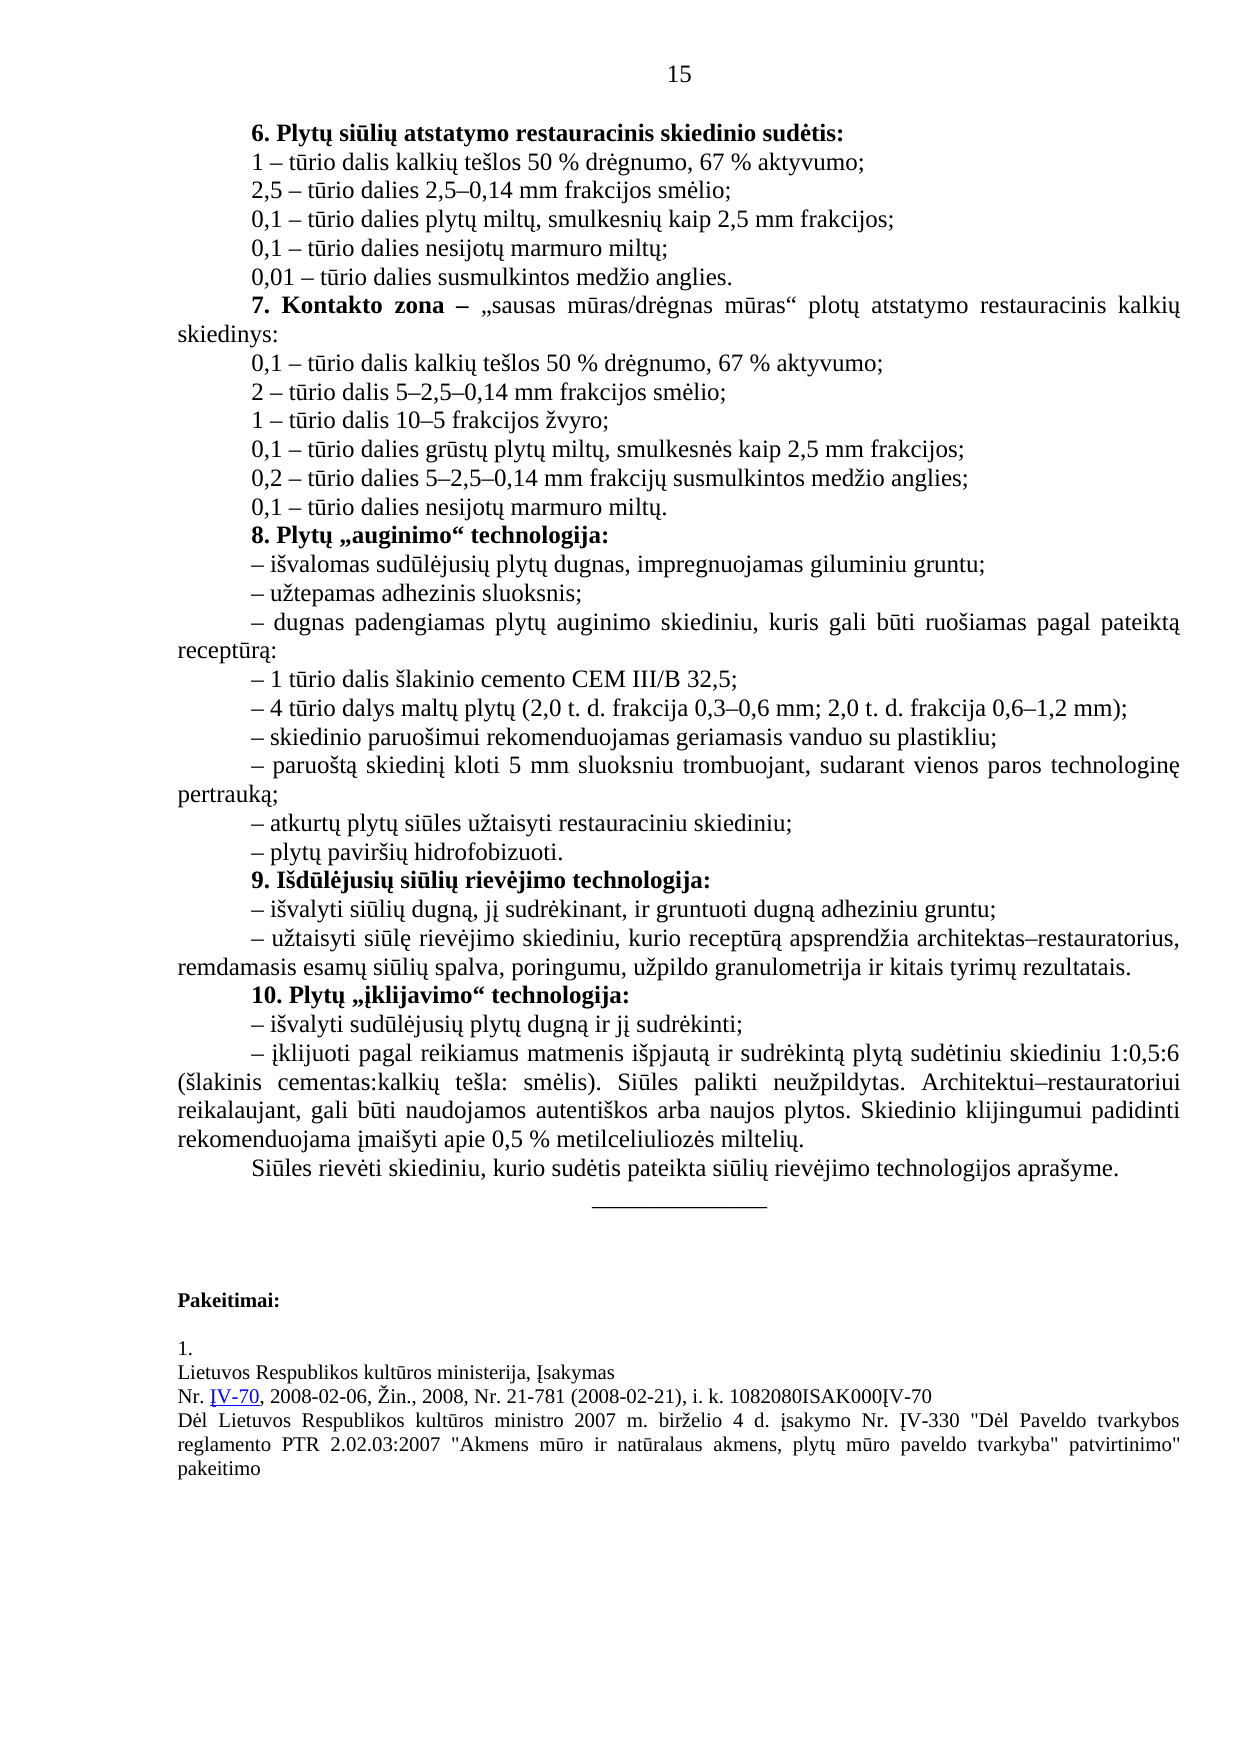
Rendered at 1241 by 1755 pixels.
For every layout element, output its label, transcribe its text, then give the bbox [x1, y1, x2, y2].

text 0,1 – tūrio dalis kalkių tešlos 50 % drėgnumo, 67 % aktyvumo; [177, 348, 1181, 377]
text Lietuvos Respublikos kultūros ministerija, Įsakymas [177, 1360, 1181, 1384]
text – įklijuoti pagal reikiamus matmenis išpjautą ir sudrėkintą plytą sudėtiniu skiediniu 1:0,5:6 (šlakinis cementas:kalkių tešla: smėlis). Siūles palikti neužpildytas. Architektui–restauratoriui reikalaujant, gali būti naudojamos autentiškos arba naujos plytos. Skiedinio klijingumui padidinti rekomenduojama įmaišyti apie 0,5 % metilceliuliozės miltelių. [177, 1038, 1181, 1153]
text 2,5 – tūrio dalies 2,5–0,14 mm frakcijos smėlio; [177, 176, 1181, 204]
text – plytų paviršių hidrofobizuoti. [177, 837, 1181, 866]
text – skiedinio paruošimui rekomenduojamas geriamasis vanduo su plastikliu; [177, 722, 1181, 751]
text 0,2 – tūrio dalies 5–2,5–0,14 mm frakcijų susmulkintos medžio anglies; [177, 463, 1181, 492]
text 1 – tūrio dalis kalkių tešlos 50 % drėgnumo, 67 % aktyvumo; [177, 147, 1181, 176]
text Pakeitimai: [177, 1287, 1181, 1312]
text ______________ [177, 1182, 1181, 1211]
text 0,1 – tūrio dalies nesijotų marmuro miltų. [177, 492, 1181, 521]
text – išvalomas sudūlėjusių plytų dugnas, impregnuojamas giluminiu gruntu; [177, 549, 1181, 578]
text 8. Plytų „auginimo“ technologija: [177, 521, 1181, 549]
text 1. [177, 1336, 1181, 1360]
text 0,1 – tūrio dalies nesijotų marmuro miltų; [177, 233, 1181, 262]
text – išvalyti sudūlėjusių plytų dugną ir jį sudrėkinti; [177, 1009, 1181, 1038]
text – 4 tūrio dalys maltų plytų (2,0 t. d. frakcija 0,3–0,6 mm; 2,0 t. d. frakcija 0,6–1,2 mm); [177, 693, 1181, 722]
text 0,1 – tūrio dalies plytų miltų, smulkesnių kaip 2,5 mm frakcijos; [177, 204, 1181, 233]
text – užtaisyti siūlę rievėjimo skiediniu, kurio receptūrą apsprendžia architektas–restauratorius, remdamasis esamų siūlių spalva, poringumu, užpildo granulometrija ir kitais tyrimų rezultatais. [177, 923, 1181, 981]
text 2 – tūrio dalis 5–2,5–0,14 mm frakcijos smėlio; [177, 377, 1181, 406]
text 0,1 – tūrio dalies grūstų plytų miltų, smulkesnės kaip 2,5 mm frakcijos; [177, 434, 1181, 463]
text – atkurtų plytų siūles užtaisyti restauraciniu skiediniu; [177, 808, 1181, 837]
text Dėl Lietuvos Respublikos kultūros ministro 2007 m. birželio 4 d. įsakymo Nr. ĮV-330 "Dėl Paveldo tvarkybos reglamento PTR 2.02.03:2007 "Akmens mūro ir natūralaus akmens, plytų mūro paveldo tvarkyba" patvirtinimo" pakeitimo [177, 1408, 1181, 1480]
text – 1 tūrio dalis šlakinio cemento CEM III/B 32,5; [177, 664, 1181, 693]
text 7. Kontakto zona – „sausas mūras/drėgnas mūras“ plotų atstatymo restauracinis kalkių skiedinys: [177, 291, 1181, 348]
text 9. Išdūlėjusių siūlių rievėjimo technologija: [177, 866, 1181, 894]
text – paruoštą skiedinį kloti 5 mm sluoksniu trombuojant, sudarant vienos paros technologinę pertrauką; [177, 751, 1181, 808]
text – išvalyti siūlių dugną, jį sudrėkinant, ir gruntuoti dugną adheziniu gruntu; [177, 894, 1181, 923]
text – dugnas padengiamas plytų auginimo skiediniu, kuris gali būti ruošiamas pagal pateiktą receptūrą: [177, 607, 1181, 664]
text 10. Plytų „įklijavimo“ technologija: [177, 981, 1181, 1009]
text 0,01 – tūrio dalies susmulkintos medžio anglies. [177, 262, 1181, 291]
text 6. Plytų siūlių atstatymo restauracinis skiedinio sudėtis: [177, 118, 1181, 147]
text 1 – tūrio dalis 10–5 frakcijos žvyro; [177, 406, 1181, 434]
text – užtepamas adhezinis sluoksnis; [177, 578, 1181, 607]
text Nr. ĮV-70, 2008-02-06, Žin., 2008, Nr. 21-781 (2008-02-21), i. k. 1082080ISAK000ĮV-70 [177, 1384, 1181, 1408]
text Siūles rievėti skiediniu, kurio sudėtis pateikta siūlių rievėjimo technologijos aprašyme. [177, 1153, 1181, 1182]
